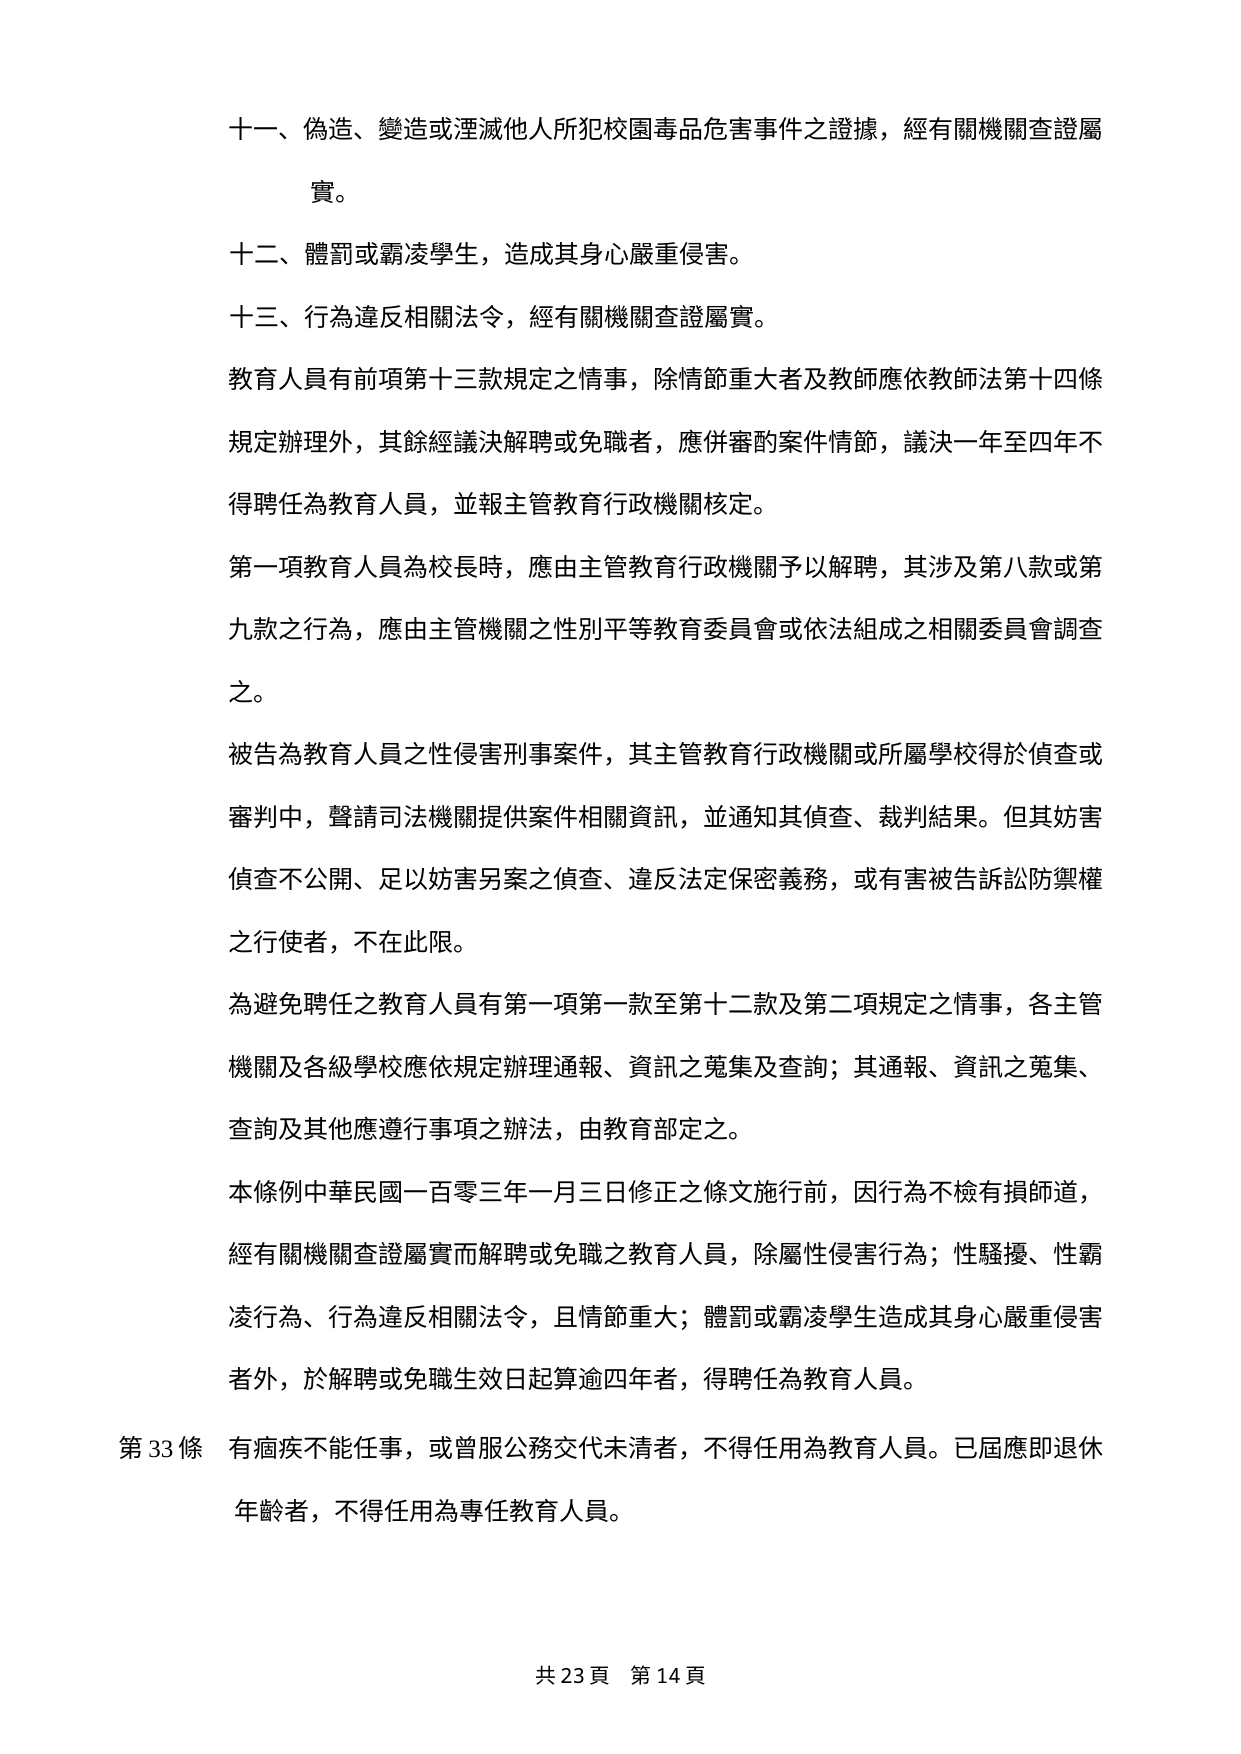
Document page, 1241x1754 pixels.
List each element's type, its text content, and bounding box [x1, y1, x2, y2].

text 第一項教育人員為校長時，應由主管教育行政機關予以解聘，其涉及第八款或第九款之行為，應由主管機關之性別平等教育委員會或依法組成之相關委員會調查之。 [229, 523, 1122, 711]
text 被告為教育人員之性侵害刑事案件，其主管教育行政機關或所屬學校得於偵查或審判中，聲請司法機關提供案件相關資訊，並通知其偵查、裁判結果。但其妨害偵查不公開、足以妨害另案之偵查、違反法定保密義務，或有害被告訴訟防禦權之行使者，不在此限。 [229, 711, 1122, 961]
text 為避免聘任之教育人員有第一項第一款至第十二款及第二項規定之情事，各主管機關及各級學校應依規定辦理通報、資訊之蒐集及查詢；其通報、資訊之蒐集、查詢及其他應遵行事項之辦法，由教育部定之。 [229, 961, 1122, 1148]
text 十三、行為違反相關法令，經有關機關查證屬實。 [118, 273, 1122, 336]
text 十二、體罰或霸凌學生，造成其身心嚴重侵害。 [118, 211, 1122, 273]
text 十一、偽造、變造或湮滅他人所犯校園毒品危害事件之證據，經有關機關查證屬實。 [229, 86, 1122, 211]
text 本條例中華民國一百零三年一月三日修正之條文施行前，因行為不檢有損師道，經有關機關查證屬實而解聘或免職之教育人員，除屬性侵害行為；性騷擾、性霸凌行為、行為違反相關法令，且情節重大；體罰或霸凌學生造成其身心嚴重侵害者外，於解聘或免職生效日起算逾四年者，得聘任為教育人員。 [229, 1148, 1122, 1398]
text 第33條 有痼疾不能任事，或曾服公務交代未清者，不得任用為教育人員。已屆應即退休年齡者，不得任用為專任教育人員。 [118, 1405, 1122, 1530]
text 教育人員有前項第十三款規定之情事，除情節重大者及教師應依教師法第十四條規定辦理外，其餘經議決解聘或免職者，應併審酌案件情節，議決一年至四年不得聘任為教育人員，並報主管教育行政機關核定。 [229, 336, 1122, 523]
